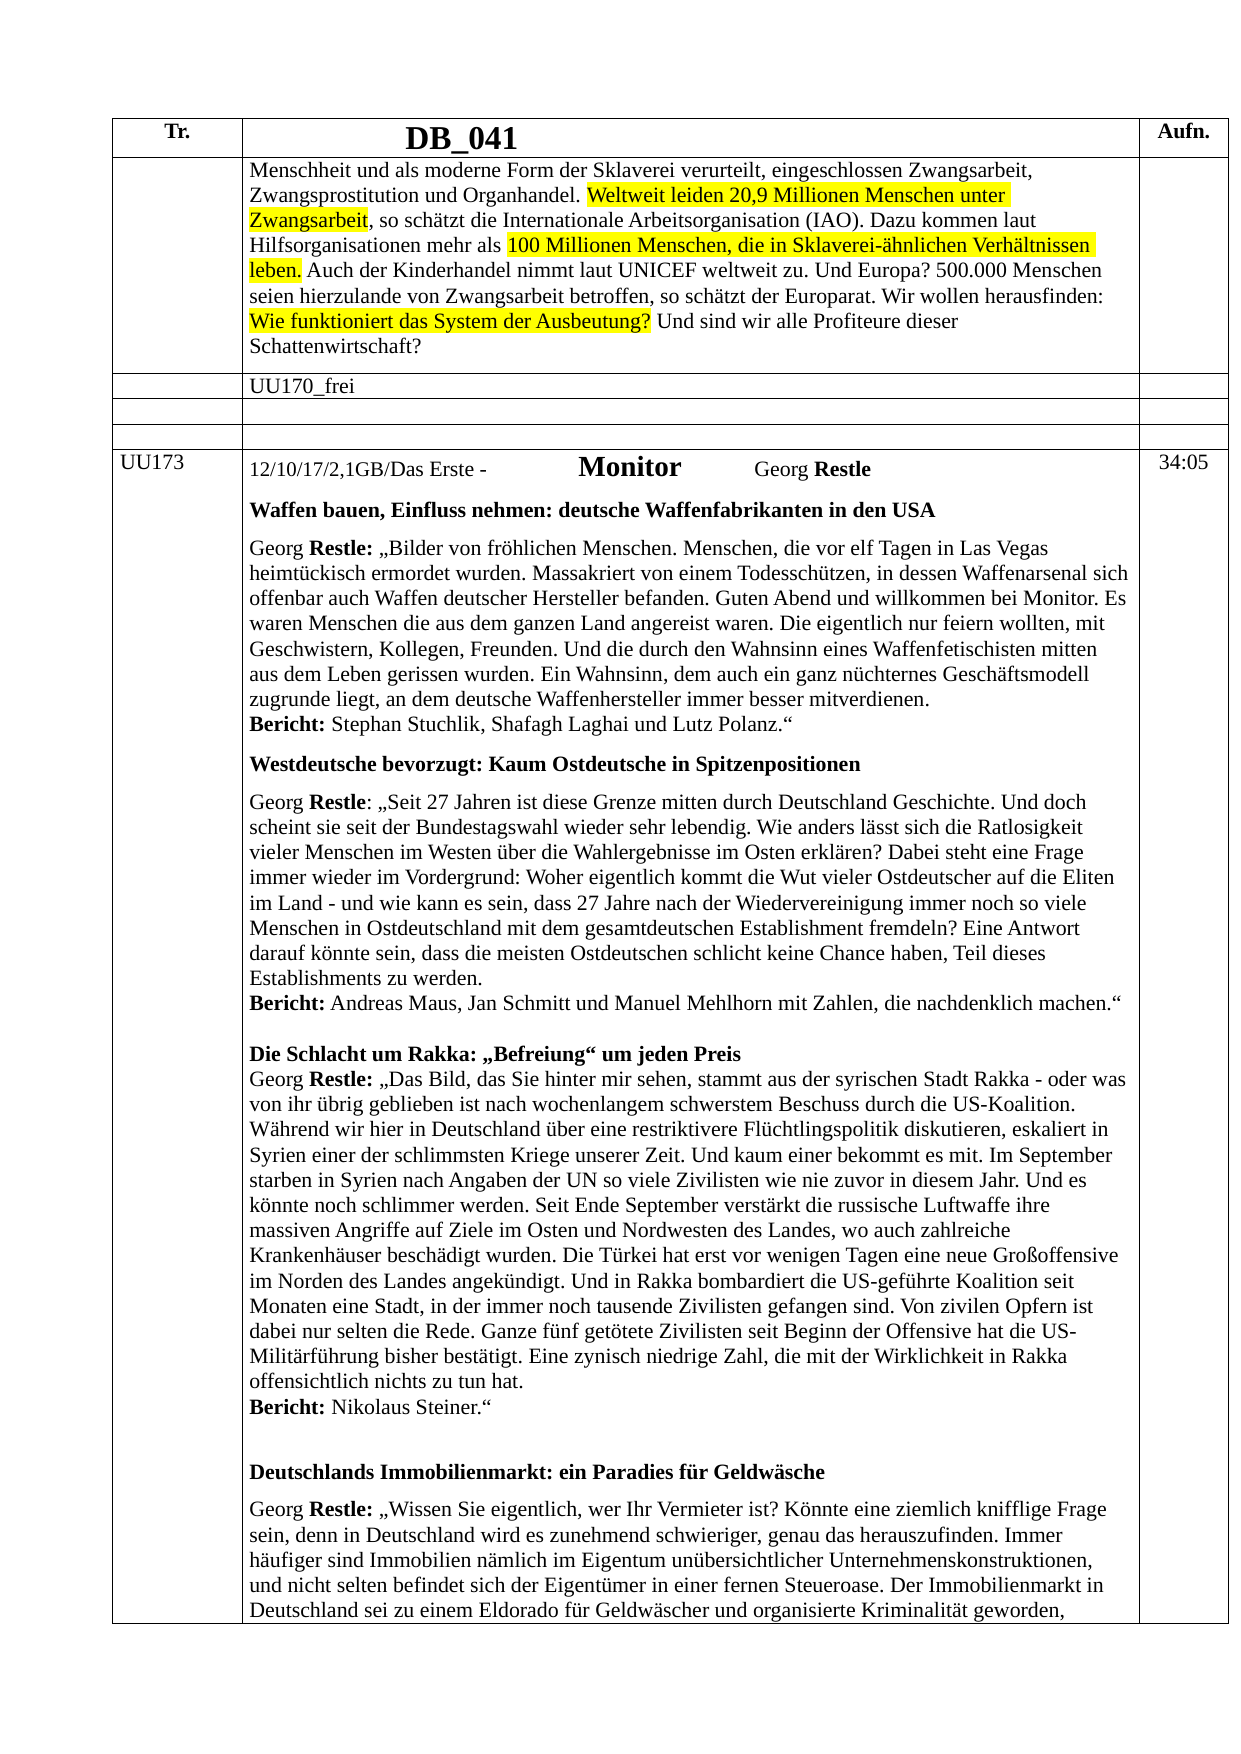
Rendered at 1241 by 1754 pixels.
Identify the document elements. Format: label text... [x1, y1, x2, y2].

table_cell [113, 399, 242, 423]
table_cell UU170_frei [243, 374, 1139, 398]
table_cell [243, 425, 1139, 449]
table_cell [243, 399, 1139, 423]
table_cell UU173 [113, 450, 242, 1622]
table_cell Menschheit und als moderne Form der Sklaverei verurteilt, eingeschlossen Zwangsarbeit, Zwangsprostitution und Organhandel. Weltweit leiden 20,9 Millionen Menschen unter Zwangsarbeit, so schätzt die Internationale Arbeitsorganisation (IAO). Dazu kommen laut Hilfsorganisationen mehr als 100 Millionen Menschen, die in Sklaverei-ähnlichen Verhältnissen leben. Auch der Kinderhandel nimmt laut UNICEF weltweit zu. Und Europa? 500.000 Menschen seien hierzulande von Zwangsarbeit betroffen, so schätzt der Europarat. Wir wollen herausfinden: Wie funktioniert das System der Ausbeutung? Und sind wir alle Profiteure dieser Schattenwirtschaft? [243, 158, 1139, 373]
table_header Aufn. [1140, 119, 1228, 157]
table_cell [1140, 425, 1228, 449]
table_cell [113, 158, 242, 373]
table_header DB_041 [243, 119, 1139, 157]
table_cell [113, 374, 242, 398]
table_cell [1140, 374, 1228, 398]
table_header Tr. [113, 119, 242, 157]
table_cell [1140, 158, 1228, 373]
table_cell 34:05 [1140, 450, 1228, 1622]
table_cell [1140, 399, 1228, 423]
table_cell 12/10/17/2,1GB/Das Erste - Monitor Georg Restle Waffen bauen, Einfluss nehmen: deutsche Waffenfabrikanten in den USA Georg Restle: „Bilder von fröhlichen Menschen. Menschen, die vor elf Tagen in Las Vegas heimtückisch ermordet wurden. Massakriert von einem Todesschützen, in dessen Waffenarsenal sich offenbar auch Waffen deutscher Hersteller befanden. Guten Abend und willkommen bei Monitor. Es waren Menschen die aus dem ganzen Land angereist waren. Die eigentlich nur feiern wollten, mit Geschwistern, Kollegen, Freunden. Und die durch den Wahnsinn eines Waffenfetischisten mitten aus dem Leben gerissen wurden. Ein Wahnsinn, dem auch ein ganz nüchternes Geschäftsmodell zugrunde liegt, an dem deutsche Waffenhersteller immer besser mitverdienen. Bericht: Stephan Stuchlik, Shafagh Laghai und Lutz Polanz.“ Westdeutsche bevorzugt: Kaum Ostdeutsche in Spitzenpositionen Georg Restle: „Seit 27 Jahren ist diese Grenze mitten durch Deutschland Geschichte. Und doch scheint sie seit der Bundestagswahl wieder sehr lebendig. Wie anders lässt sich die Ratlosigkeit vieler Menschen im Westen über die Wahlergebnisse im Osten erklären? Dabei steht eine Frage immer wieder im Vordergrund: Woher eigentlich kommt die Wut vieler Ostdeutscher auf die Eliten im Land - und wie kann es sein, dass 27 Jahre nach der Wiedervereinigung immer noch so viele Menschen in Ostdeutschland mit dem gesamtdeutschen Establishment fremdeln? Eine Antwort darauf könnte sein, dass die meisten Ostdeutschen schlicht keine Chance haben, Teil dieses Establishments zu werden. Bericht: Andreas Maus, Jan Schmitt und Manuel Mehlhorn mit Zahlen, die nachdenklich machen.“ Die Schlacht um Rakka: „Befreiung“ um jeden Preis Georg Restle: „Das Bild, das Sie hinter mir sehen, stammt aus der syrischen Stadt Rakka - oder was von ihr übrig geblieben ist nach wochenlangem schwerstem Beschuss durch die US-Koalition. Während wir hier in Deutschland über eine restriktivere Flüchtlingspolitik diskutieren, eskaliert in Syrien einer der schlimmsten Kriege unserer Zeit. Und kaum einer bekommt es mit. Im September starben in Syrien nach Angaben der UN so viele Zivilisten wie nie zuvor in diesem Jahr. Und es könnte noch schlimmer werden. Seit Ende September verstärkt die russische Luftwaffe ihre massiven Angriffe auf Ziele im Osten und Nordwesten des Landes, wo auch zahlreiche Krankenhäuser beschädigt wurden. Die Türkei hat erst vor wenigen Tagen eine neue Großoffensive im Norden des Landes angekündigt. Und in Rakka bombardiert die US-geführte Koalition seit Monaten eine Stadt, in der immer noch tausende Zivilisten gefangen sind. Von zivilen Opfern ist dabei nur selten die Rede. Ganze fünf getötete Zivilisten seit Beginn der Offensive hat die US-Militärführung bisher bestätigt. Eine zynisch niedrige Zahl, die mit der Wirklichkeit in Rakka offensichtlich nichts zu tun hat. Bericht: Nikolaus Steiner.“ Deutschlands Immobilienmarkt: ein Paradies für Geldwäsche Georg Restle: „Wissen Sie eigentlich, wer Ihr Vermieter ist? Könnte eine ziemlich knifflige Frage sein, denn in Deutschland wird es zunehmend schwieriger, genau das herauszufinden. Immer häufiger sind Immobilien nämlich im Eigentum unübersichtlicher Unternehmenskonstruktionen, und nicht selten befindet sich der Eigentümer in einer fernen Steueroase. Der Immobilienmarkt in Deutschland sei zu einem Eldorado für Geldwäscher und organisierte Kriminalität geworden, [243, 450, 1139, 1622]
table_cell [113, 425, 242, 449]
